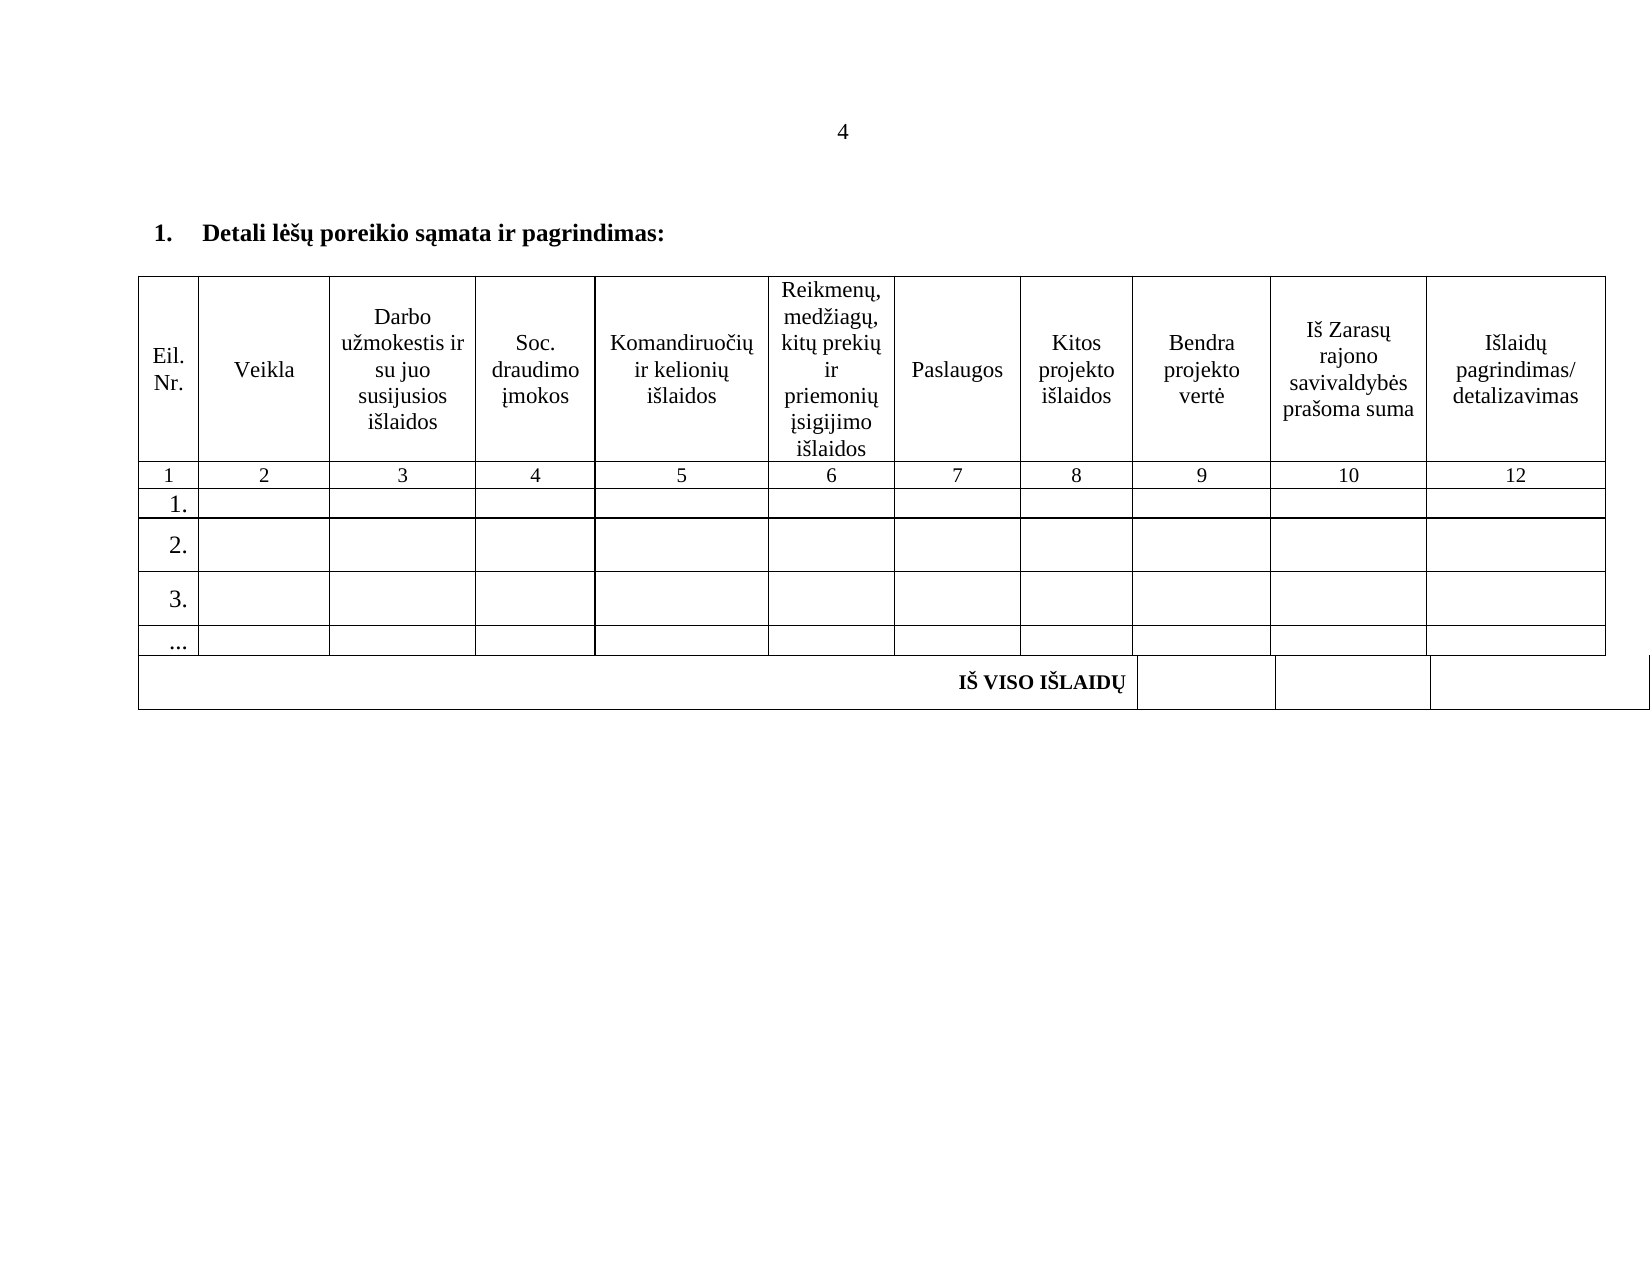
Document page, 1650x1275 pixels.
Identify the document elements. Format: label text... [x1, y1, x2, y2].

table_cell [199, 626, 329, 655]
table_cell 2 [199, 462, 329, 488]
table_cell 9 [1133, 462, 1270, 488]
table_cell [769, 489, 894, 517]
table_header Kitos projekto išlaidos [1021, 277, 1132, 461]
table_cell [330, 572, 475, 625]
table_cell 3 [330, 462, 475, 488]
table_cell [596, 572, 768, 625]
table_cell [199, 489, 329, 517]
table_cell [1021, 572, 1132, 625]
table_cell [895, 572, 1020, 625]
table_header Eil. Nr. [139, 277, 198, 461]
table_header Veikla [199, 277, 329, 461]
table_cell [1021, 519, 1132, 571]
table_cell [476, 626, 594, 655]
table_cell [1021, 489, 1132, 517]
table_header Išlaidų pagrindimas/ detalizavimas [1427, 277, 1605, 461]
table_cell 3. [139, 572, 198, 625]
table_cell [1271, 519, 1426, 571]
table_cell [1606, 488, 1650, 517]
table_cell 1 [139, 462, 198, 488]
table_cell 4 [476, 462, 594, 488]
table_cell [596, 519, 768, 571]
table_header [1606, 276, 1650, 461]
table_cell [199, 572, 329, 625]
table_cell [1271, 626, 1426, 655]
table_cell [476, 489, 594, 517]
table_header Iš Zarasų rajono savivaldybės prašoma suma [1271, 277, 1426, 461]
table_cell [769, 519, 894, 571]
table_cell [1431, 655, 1649, 709]
table_cell [1427, 572, 1605, 625]
table_cell 12 [1427, 462, 1605, 488]
table_cell ... [139, 626, 198, 655]
table_cell [1133, 489, 1270, 517]
table_cell 10 [1271, 462, 1426, 488]
table_cell [1606, 571, 1650, 625]
table_cell [895, 519, 1020, 571]
table_cell [769, 626, 894, 655]
table_cell [1021, 626, 1132, 655]
table_header Reikmenų, medžiagų, kitų prekių ir priemonių įsigijimo išlaidos [769, 277, 894, 461]
table_cell [1606, 517, 1650, 571]
table_cell [1133, 626, 1270, 655]
table_cell [1133, 519, 1270, 571]
table_cell [1606, 625, 1650, 655]
table_header Bendra projekto vertė [1133, 277, 1270, 461]
table_cell [1276, 656, 1430, 709]
table_cell [1271, 572, 1426, 625]
table_cell 5 [596, 462, 768, 488]
table_cell [596, 626, 768, 655]
table_cell [596, 489, 768, 517]
table_cell [1138, 656, 1275, 709]
table_cell [1271, 489, 1426, 517]
table_cell [476, 572, 594, 625]
table_cell [330, 489, 475, 517]
table_cell [1133, 572, 1270, 625]
table_header Paslaugos [895, 277, 1020, 461]
text 1. Detali lėšų poreikio sąmata ir pagrindimas: [153, 218, 1532, 247]
table_cell 7 [895, 462, 1020, 488]
table_header Soc. draudimo įmokos [476, 277, 594, 461]
table_cell [330, 626, 475, 655]
table_cell IŠ VISO IŠLAIDŲ [139, 656, 1137, 709]
table_cell [895, 489, 1020, 517]
table_cell [476, 519, 594, 571]
table_cell [1606, 461, 1650, 488]
table_cell [895, 626, 1020, 655]
table_cell [1427, 626, 1605, 655]
table_cell 1. [139, 489, 198, 517]
table_cell 2. [139, 519, 198, 571]
table_cell [330, 519, 475, 571]
table_cell [769, 572, 894, 625]
table_cell [1427, 519, 1605, 571]
table_header Darbo užmokestis ir su juo susijusios išlaidos [330, 277, 475, 461]
table_cell 6 [769, 462, 894, 488]
table_header Komandiruočių ir kelionių išlaidos [596, 277, 768, 461]
table_cell 8 [1021, 462, 1132, 488]
table_cell [199, 519, 329, 571]
table_cell [1427, 489, 1605, 517]
